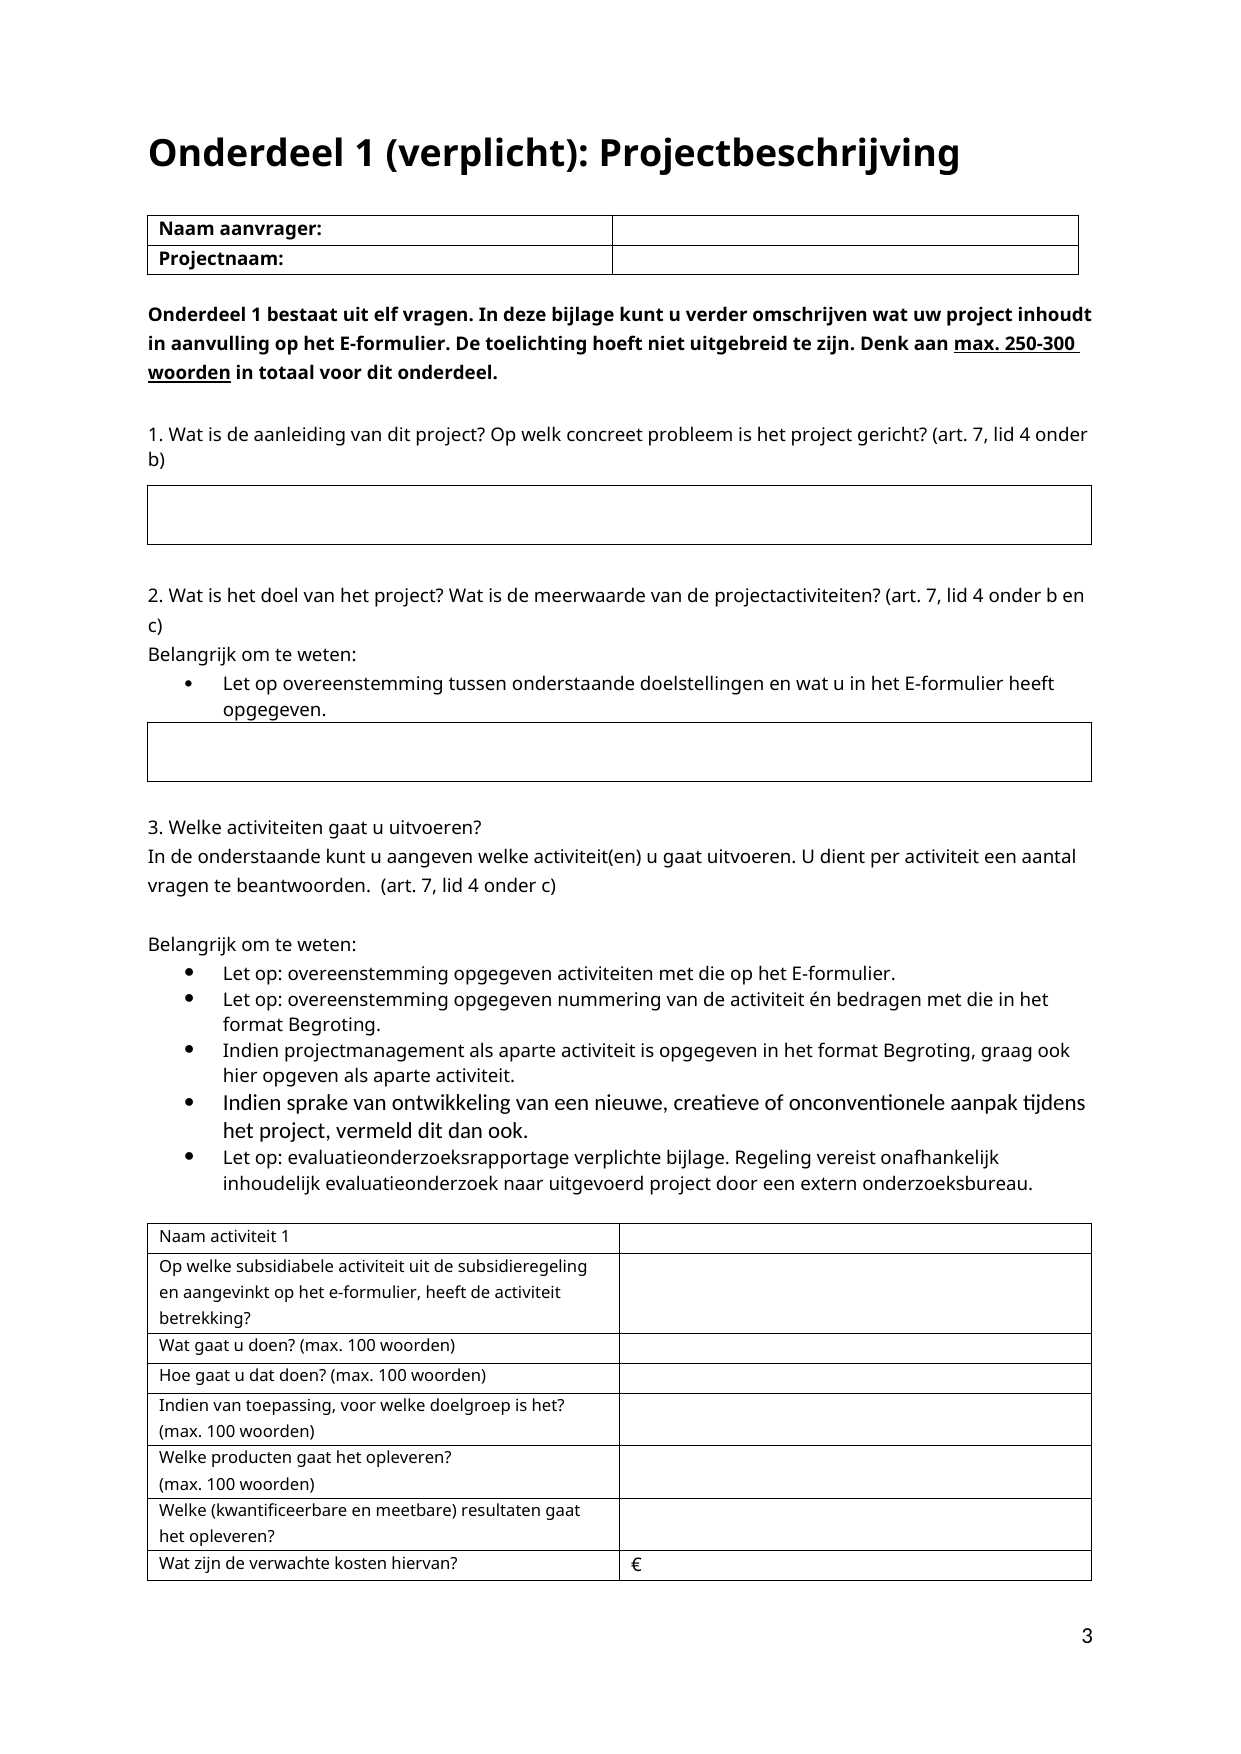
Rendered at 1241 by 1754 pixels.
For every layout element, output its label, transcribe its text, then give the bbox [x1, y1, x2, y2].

subtitle Onderdeel 1 (verplicht): Projectbeschrijving [148, 127, 1093, 178]
list Let op: overeenstemming opgegeven activiteiten met die op het E-formulier. [185, 961, 1093, 986]
table_cell Projectnaam: [148, 246, 612, 274]
list Let op: overeenstemming opgegeven nummering van de activiteit én bedragen met die in het format Begroting. [185, 986, 1093, 1037]
table_cell Op welke subsidiabele activiteit uit de subsidieregeling en aangevinkt op het e-formulier, heeft de activiteit betrekking? [148, 1254, 619, 1333]
table_cell € [620, 1551, 1091, 1580]
table_header [620, 1224, 1091, 1253]
table_cell Indien van toepassing, voor welke doelgroep is het? (max. 100 woorden) [148, 1394, 619, 1445]
list Let op: evaluatieonderzoeksrapportage verplichte bijlage. Regeling vereist onafhankelijk inhoudelijk evaluatieonderzoek naar uitgevoerd project door een extern onderzoeksbureau. [185, 1144, 1093, 1223]
text 3. Welke activiteiten gaat u uitvoeren? In de onderstaande kunt u aangeven welke activiteit(en) u gaat uitvoeren. U dient per activiteit een aantal vragen te beantwoorden. (art. 7, lid 4 onder c) Belangrijk om te weten: [148, 814, 1093, 957]
text Belangrijk om te weten: [148, 641, 1093, 667]
table_cell Wat gaat u doen? (max. 100 woorden) [148, 1334, 619, 1363]
table_cell [620, 1364, 1091, 1392]
table_cell [620, 1499, 1091, 1550]
list Indien projectmanagement als aparte activiteit is opgegeven in het format Begroting, graag ook hier opgeven als aparte activiteit. [185, 1037, 1093, 1088]
table_header [613, 216, 1078, 244]
table_header Naam activiteit 1 [148, 1224, 619, 1253]
table_cell [620, 1254, 1091, 1333]
list Indien sprake van ontwikkeling van een nieuwe, creatieve of onconventionele aanpak tijdens het project, vermeld dit dan ook. [185, 1088, 1093, 1144]
table_header [148, 486, 1091, 544]
table_cell Hoe gaat u dat doen? (max. 100 woorden) [148, 1364, 619, 1392]
table_header Naam aanvrager: [148, 216, 612, 244]
table_cell Wat zijn de verwachte kosten hiervan? [148, 1551, 619, 1580]
list Let op overeenstemming tussen onderstaande doelstellingen en wat u in het E-formulier heeft opgegeven. [185, 671, 1093, 722]
table_cell [620, 1446, 1091, 1498]
text 2. Wat is het doel van het project? Wat is de meerwaarde van de projectactiviteiten? (art. 7, lid 4 onder b en c) [148, 545, 1093, 637]
table_cell Welke (kwantificeerbare en meetbare) resultaten gaat het opleveren? [148, 1499, 619, 1550]
table_cell [620, 1334, 1091, 1363]
table_cell [620, 1394, 1091, 1445]
table_cell [613, 246, 1078, 274]
text 1. Wat is de aanleiding van dit project? Op welk concreet probleem is het project gericht? (art. 7, lid 4 onder b) [148, 421, 1093, 472]
table_header [148, 723, 1091, 781]
text Onderdeel 1 bestaat uit elf vragen. In deze bijlage kunt u verder omschrijven wat uw project inhoudt in aanvulling op het E-formulier. De toelichting hoeft niet uitgebreid te zijn. Denk aan max. 250-300 woorden in totaal voor dit onderdeel. [148, 301, 1093, 417]
table_cell Welke producten gaat het opleveren? (max. 100 woorden) [148, 1446, 619, 1498]
